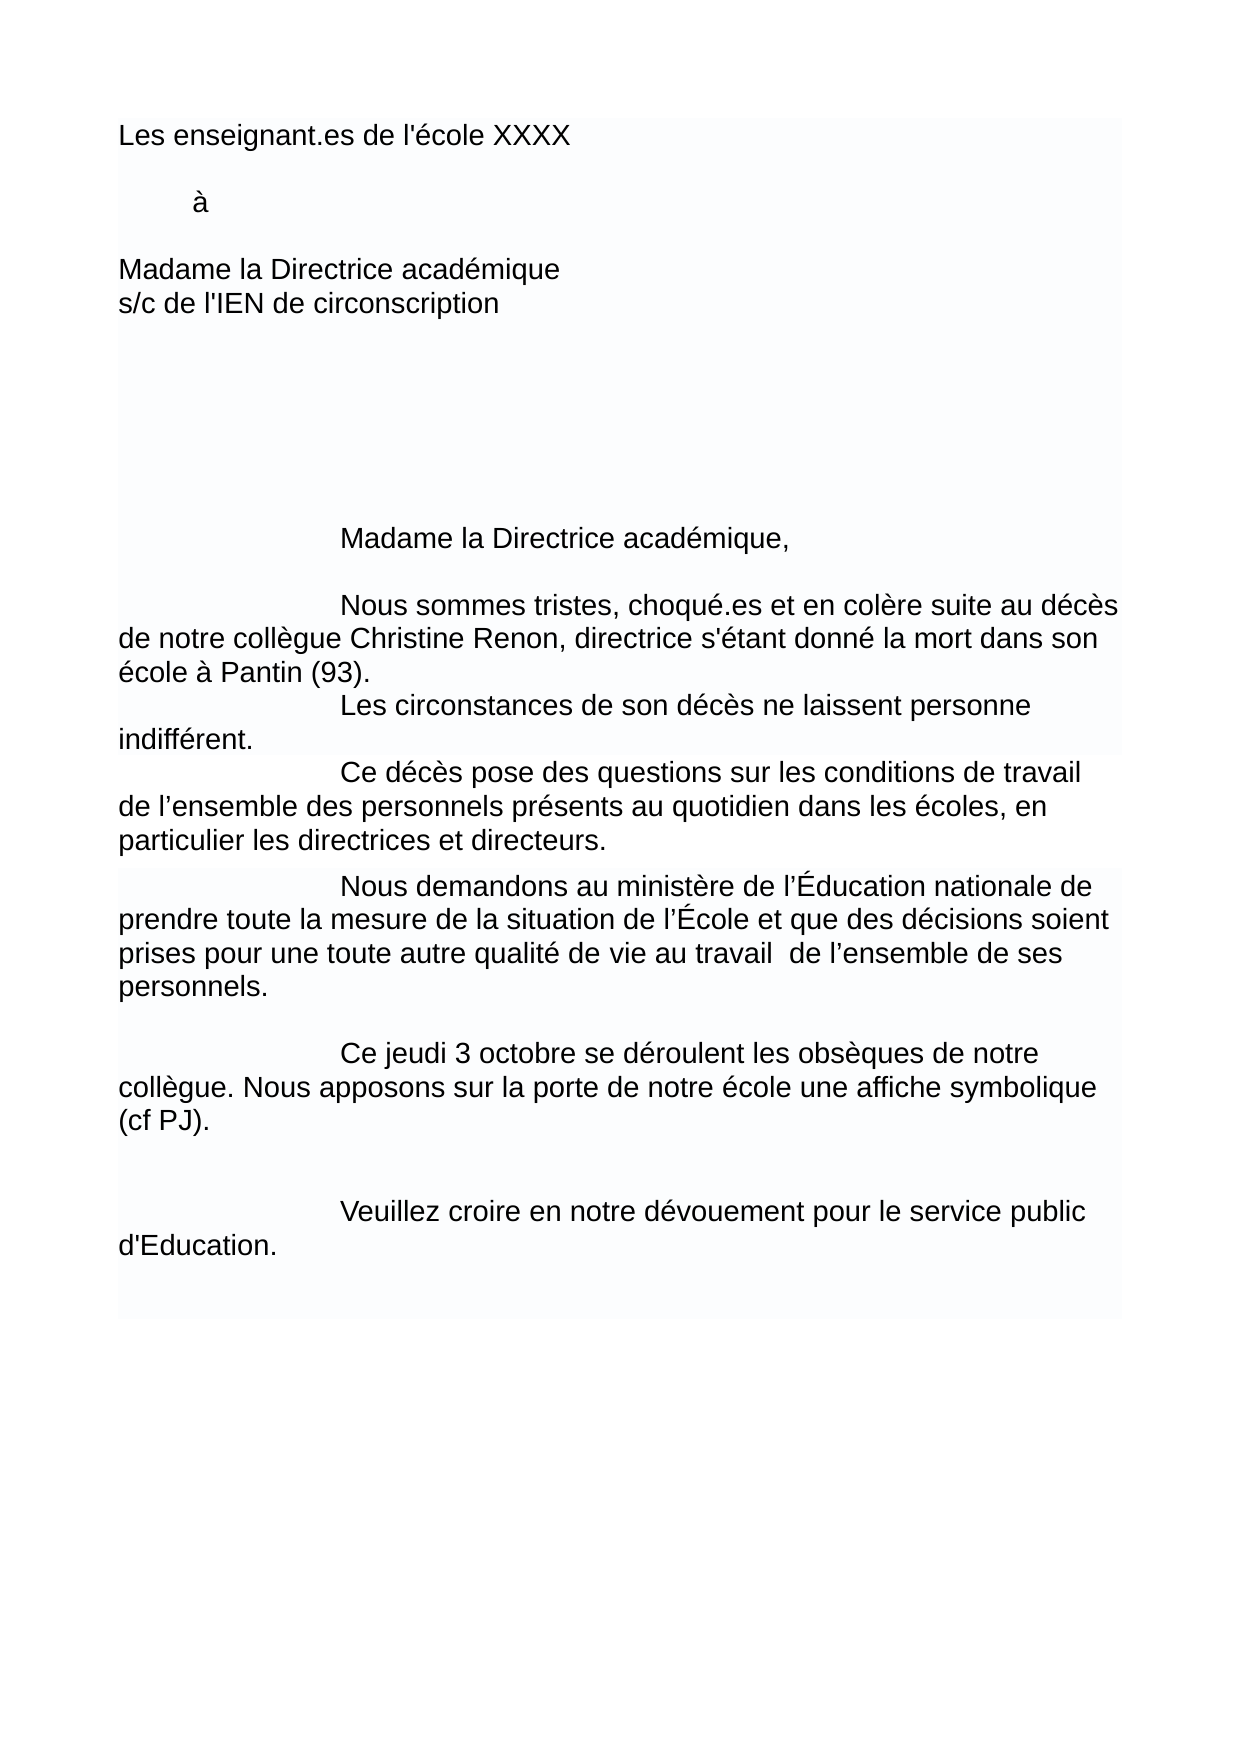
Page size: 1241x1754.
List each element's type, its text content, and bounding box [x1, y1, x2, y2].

text Veuillez croire en notre dévouement pour le service public d'Education. [118, 1194, 1122, 1261]
text s/c de l'IEN de circonscription [118, 286, 1122, 319]
text Ce décès pose des questions sur les conditions de travail de l’ensemble des personnels présents au quotidien dans les écoles, en particulier les directrices et directeurs. [118, 755, 1122, 856]
text Nous sommes tristes, choqué.es et en colère suite au décès de notre collègue Christine Renon, directrice s'étant donné la mort dans son école à Pantin (93). [118, 588, 1122, 688]
text Les enseignant.es de l'école XXXX [118, 118, 1122, 152]
text Nous demandons au ministère de l’Éducation nationale de prendre toute la mesure de la situation de l’École et que des décisions soient prises pour une toute autre qualité de vie au travail de l’ensemble de ses personnels. [118, 868, 1122, 1003]
text Madame la Directrice académique, [118, 521, 1122, 554]
text à [118, 185, 1122, 219]
text Ce jeudi 3 octobre se déroulent les obsèques de notre collègue. Nous apposons sur la porte de notre école une affiche symbolique (cf PJ). [118, 1036, 1122, 1137]
text Madame la Directrice académique [118, 252, 1122, 286]
text Les circonstances de son décès ne laissent personne indifférent. [118, 688, 1122, 755]
